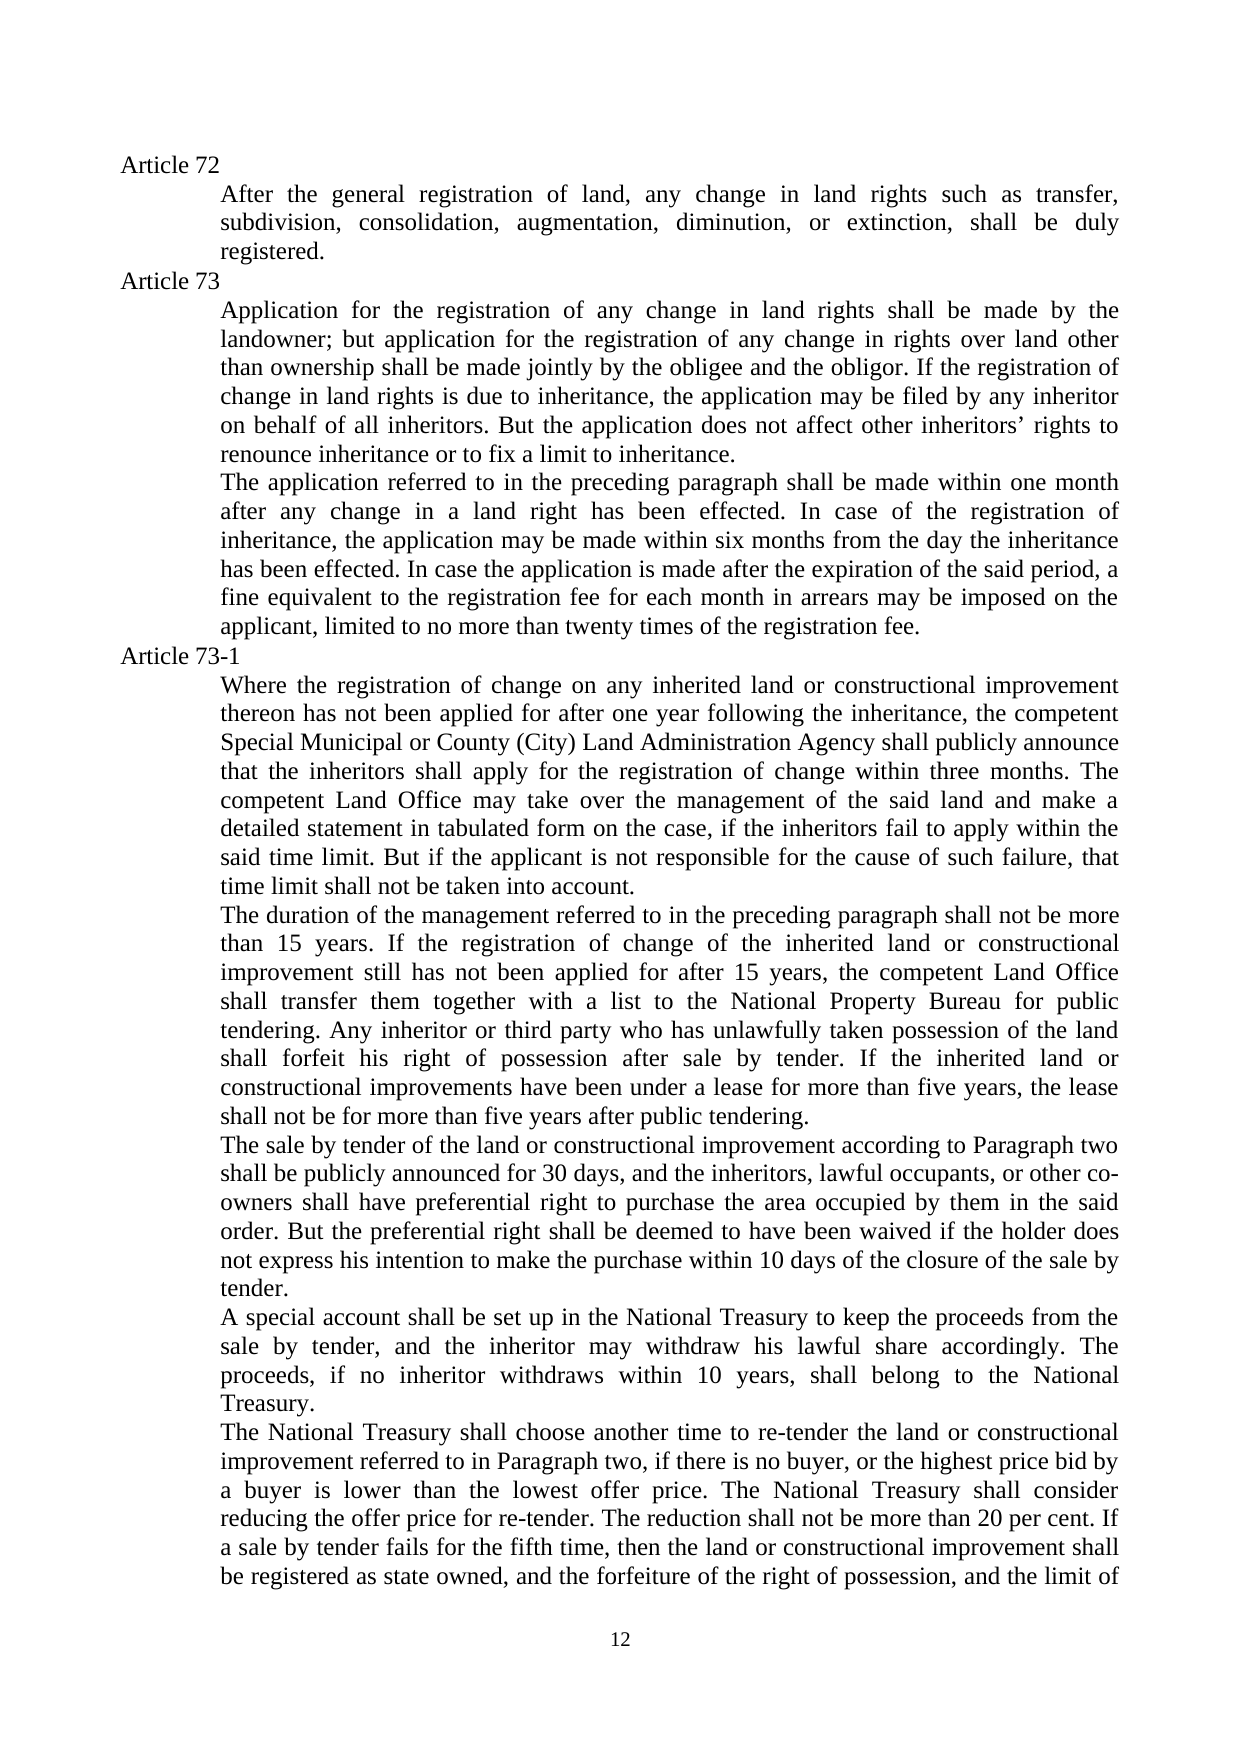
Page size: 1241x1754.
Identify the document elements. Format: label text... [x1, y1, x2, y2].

text Where the registration of change on any inherited land or constructional improvement thereon has not been applied for after one year following the inheritance, the competent Special Municipal or County (City) Land Administration Agency shall publicly announce that the inheritors shall apply for the registration of change within three months. The competent Land Office may take over the management of the said land and make a detailed statement in tabulated form on the case, if the inheritors fail to apply within the said time limit. But if the applicant is not responsible for the cause of such failure, that time limit shall not be taken into account. [220, 670, 1120, 900]
text The duration of the management referred to in the preceding paragraph shall not be more than 15 years. If the registration of change of the inherited land or constructional improvement still has not been applied for after 15 years, the competent Land Office shall transfer them together with a list to the National Property Bureau for public tendering. Any inheritor or third party who has unlawfully taken possession of the land shall forfeit his right of possession after sale by tender. If the inherited land or constructional improvements have been under a lease for more than five years, the lease shall not be for more than five years after public tendering. [220, 900, 1120, 1130]
text Article 72 [120, 150, 1120, 179]
text The sale by tender of the land or constructional improvement according to Paragraph two shall be publicly announced for 30 days, and the inheritors, lawful occupants, or other co-owners shall have preferential right to purchase the area occupied by them in the said order. But the preferential right shall be deemed to have been waived if the holder does not express his intention to make the purchase within 10 days of the closure of the sale by tender. [220, 1130, 1120, 1302]
text Article 73-1 [120, 641, 1120, 670]
text Article 73 [120, 266, 1120, 295]
text The application referred to in the preceding paragraph shall be made within one month after any change in a land right has been effected. In case of the registration of inheritance, the application may be made within six months from the day the inheritance has been effected. In case the application is made after the expiration of the said period, a fine equivalent to the registration fee for each month in arrears may be imposed on the applicant, limited to no more than twenty times of the registration fee. [220, 467, 1120, 640]
text After the general registration of land, any change in land rights such as transfer, subdivision, consolidation, augmentation, diminution, or extinction, shall be duly registered. [220, 179, 1120, 265]
text A special account shall be set up in the National Treasury to keep the proceeds from the sale by tender, and the inheritor may withdraw his lawful share accordingly. The proceeds, if no inheritor withdraws within 10 years, shall belong to the National Treasury. [220, 1302, 1120, 1417]
text Application for the registration of any change in land rights shall be made by the landowner; but application for the registration of any change in rights over land other than ownership shall be made jointly by the obligee and the obligor. If the registration of change in land rights is due to inheritance, the application may be filed by any inheritor on behalf of all inheritors. But the application does not affect other inheritors’ rights to renounce inheritance or to fix a limit to inheritance. [220, 295, 1120, 467]
text The National Treasury shall choose another time to re-tender the land or constructional improvement referred to in Paragraph two, if there is no buyer, or the highest price bid by a buyer is lower than the lowest offer price. The National Treasury shall consider reducing the offer price for re-tender. The reduction shall not be more than 20 per cent. If a sale by tender fails for the fifth time, then the land or constructional improvement shall be registered as state owned, and the forfeiture of the right of possession, and the limit of [220, 1417, 1120, 1590]
